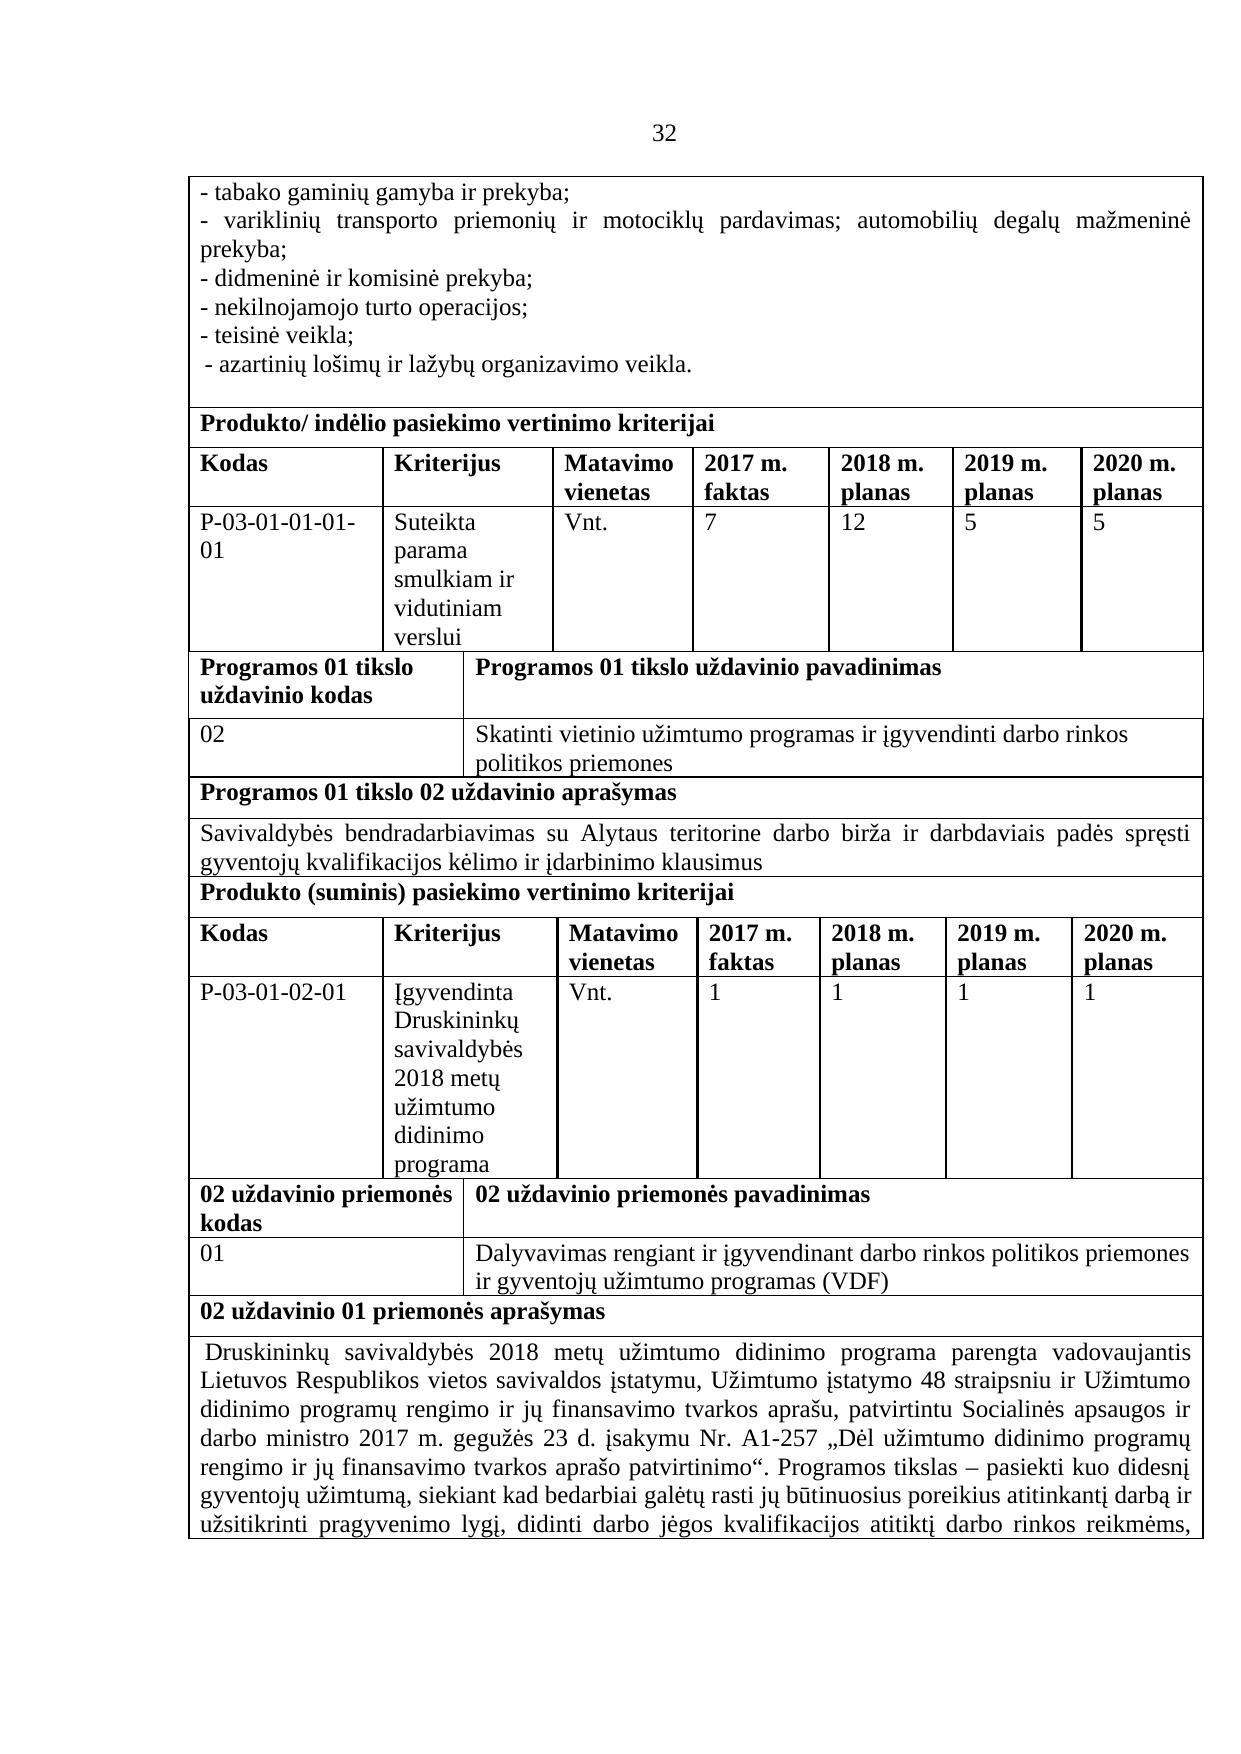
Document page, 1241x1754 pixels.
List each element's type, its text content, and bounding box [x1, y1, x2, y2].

table_cell 1 [1073, 977, 1202, 1178]
table_cell Kriterijus [384, 448, 552, 506]
table_cell 2020 m. planas [1073, 918, 1202, 976]
table_cell - tabako gaminių gamyba ir prekyba; - variklinių transporto priemonių ir motociklų pardavimas; automobilių degalų mažmeninė prekyba; - didmeninė ir komisinė prekyba; - nekilnojamojo turto operacijos; - teisinė veikla; - azartinių lošimų ir lažybų organizavimo veikla. [190, 177, 1202, 407]
table_cell 01 [190, 1238, 463, 1295]
table_cell Kodas [190, 448, 382, 506]
table_cell P-03-01-01-01-01 [190, 507, 382, 651]
table_cell Savivaldybės bendradarbiavimas su Alytaus teritorine darbo birža ir darbdaviais padės spręsti gyventojų kvalifikacijos kėlimo ir įdarbinimo klausimus [190, 819, 1202, 876]
table_cell Matavimo vienetas [559, 918, 696, 976]
table_cell Programos 01 tikslo uždavinio pavadinimas [464, 652, 1203, 718]
table_cell 7 [694, 507, 828, 651]
table_cell P-03-01-02-01 [190, 977, 382, 1178]
table_cell Kodas [190, 918, 382, 976]
table_cell Produkto (suminis) pasiekimo vertinimo kriterijai [190, 877, 1202, 917]
table_cell 02 uždavinio priemonės pavadinimas [464, 1179, 1202, 1237]
table_cell Druskininkų savivaldybės 2018 metų užimtumo didinimo programa parengta vadovaujantis Lietuvos Respublikos vietos savivaldos įstatymu, Užimtumo įstatymo 48 straipsniu ir Užimtumo didinimo programų rengimo ir jų finansavimo tvarkos aprašu, patvirtintu Socialinės apsaugos ir darbo ministro 2017 m. gegužės 23 d. įsakymu Nr. A1-257 „Dėl užimtumo didinimo programų rengimo ir jų finansavimo tvarkos aprašo patvirtinimo“. Programos tikslas – pasiekti kuo didesnį gyventojų užimtumą, siekiant kad bedarbiai galėtų rasti jų būtinuosius poreikius atitinkantį darbą ir užsitikrinti pragyvenimo lygį, didinti darbo jėgos kvalifikacijos atitiktį darbo rinkos reikmėms, [190, 1337, 1202, 1538]
table_cell 02 uždavinio priemonės kodas [190, 1179, 463, 1237]
table_cell Kriterijus [384, 918, 556, 976]
table_cell 2018 m. planas [821, 918, 945, 976]
table_cell 2017 m. faktas [699, 918, 819, 976]
table_cell 2018 m. planas [830, 448, 952, 506]
table_cell 2019 m. planas [954, 448, 1080, 506]
table_cell Matavimo vienetas [554, 448, 692, 506]
table_cell Vnt. [559, 977, 696, 1178]
table_cell Įgyvendinta Druskininkų savivaldybės 2018 metų užimtumo didinimo programa [384, 977, 556, 1178]
table_cell Vnt. [554, 507, 692, 651]
table_cell 2017 m. faktas [694, 448, 828, 506]
table_cell 1 [699, 977, 819, 1178]
table_cell Suteikta parama smulkiam ir vidutiniam verslui [384, 507, 552, 651]
table_cell 1 [821, 977, 945, 1178]
table_cell 1 [947, 977, 1071, 1178]
table_cell 02 uždavinio 01 priemonės aprašymas [190, 1296, 1202, 1336]
table_cell 5 [954, 507, 1080, 651]
table_cell Programos 01 tikslo 02 uždavinio aprašymas [190, 778, 1202, 817]
table_cell Dalyvavimas rengiant ir įgyvendinant darbo rinkos politikos priemones ir gyventojų užimtumo programas (VDF) [464, 1238, 1202, 1295]
table_cell 2020 m. planas [1083, 448, 1202, 506]
table_cell 5 [1083, 507, 1202, 651]
table_cell Programos 01 tikslo uždavinio kodas [189, 652, 463, 718]
table_cell 2019 m. planas [947, 918, 1071, 976]
table_cell Skatinti vietinio užimtumo programas ir įgyvendinti darbo rinkos politikos priemones [464, 719, 1202, 776]
table_cell 12 [830, 507, 952, 651]
table_cell 02 [190, 719, 463, 776]
table_cell Produkto/ indėlio pasiekimo vertinimo kriterijai [190, 408, 1202, 447]
